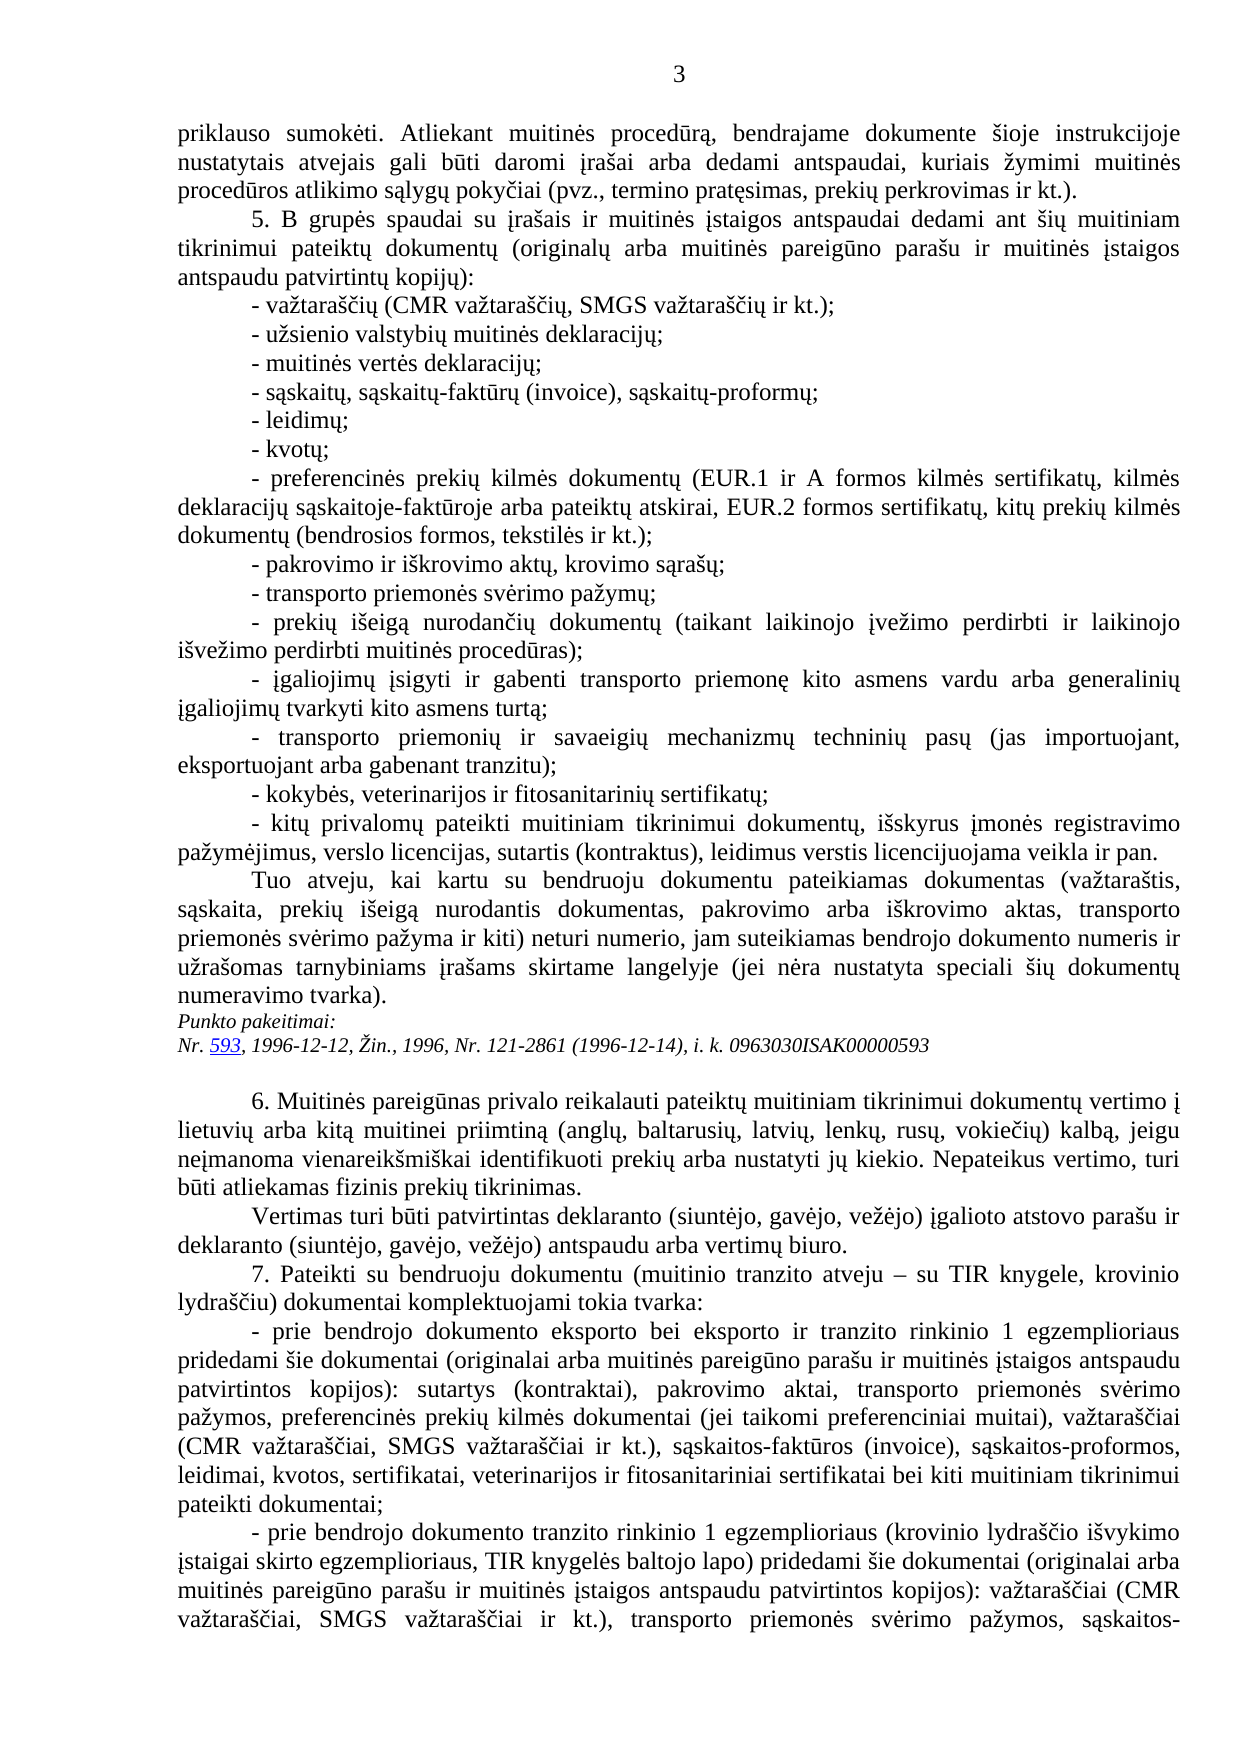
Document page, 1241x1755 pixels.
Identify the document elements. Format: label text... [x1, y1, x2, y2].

text - važtaraščių (CMR važtaraščių, SMGS važtaraščių ir kt.); [177, 291, 1181, 319]
text Nr. 593, 1996-12-12, Žin., 1996, Nr. 121-2861 (1996-12-14), i. k. 0963030ISAK00000593 [177, 1033, 1181, 1057]
text - leidimų; [177, 406, 1181, 434]
text - preferencinės prekių kilmės dokumentų (EUR.1 ir A formos kilmės sertifikatų, kilmės deklaracijų sąskaitoje-faktūroje arba pateiktų atskirai, EUR.2 formos sertifikatų, kitų prekių kilmės dokumentų (bendrosios formos, tekstilės ir kt.); [177, 463, 1181, 549]
text - kvotų; [177, 434, 1181, 463]
text - įgaliojimų įsigyti ir gabenti transporto priemonę kito asmens vardu arba generalinių įgaliojimų tvarkyti kito asmens turtą; [177, 664, 1181, 722]
text Tuo atveju, kai kartu su bendruoju dokumentu pateikiamas dokumentas (važtaraštis, sąskaita, prekių išeigą nurodantis dokumentas, pakrovimo arba iškrovimo aktas, transporto priemonės svėrimo pažyma ir kiti) neturi numerio, jam suteikiamas bendrojo dokumento numeris ir užrašomas tarnybiniams įrašams skirtame langelyje (jei nėra nustatyta speciali šių dokumentų numeravimo tvarka). [177, 866, 1181, 1009]
text - kokybės, veterinarijos ir fitosanitarinių sertifikatų; [177, 779, 1181, 808]
text - sąskaitų, sąskaitų-faktūrų (invoice), sąskaitų-proformų; [177, 377, 1181, 406]
text priklauso sumokėti. Atliekant muitinės procedūrą, bendrajame dokumente šioje instrukcijoje nustatytais atvejais gali būti daromi įrašai arba dedami antspaudai, kuriais žymimi muitinės procedūros atlikimo sąlygų pokyčiai (pvz., termino pratęsimas, prekių perkrovimas ir kt.). [177, 118, 1181, 204]
text 5. B grupės spaudai su įrašais ir muitinės įstaigos antspaudai dedami ant šių muitiniam tikrinimui pateiktų dokumentų (originalų arba muitinės pareigūno parašu ir muitinės įstaigos antspaudu patvirtintų kopijų): [177, 204, 1181, 291]
text Vertimas turi būti patvirtintas deklaranto (siuntėjo, gavėjo, vežėjo) įgalioto atstovo parašu ir deklaranto (siuntėjo, gavėjo, vežėjo) antspaudu arba vertimų biuro. [177, 1201, 1181, 1259]
text - muitinės vertės deklaracijų; [177, 348, 1181, 377]
text - prekių išeigą nurodančių dokumentų (taikant laikinojo įvežimo perdirbti ir laikinojo išvežimo perdirbti muitinės procedūras); [177, 607, 1181, 664]
text - transporto priemonės svėrimo pažymų; [177, 578, 1181, 607]
text 6. Muitinės pareigūnas privalo reikalauti pateiktų muitiniam tikrinimui dokumentų vertimo į lietuvių arba kitą muitinei priimtiną (anglų, baltarusių, latvių, lenkų, rusų, vokiečių) kalbą, jeigu neįmanoma vienareikšmiškai identifikuoti prekių arba nustatyti jų kiekio. Nepateikus vertimo, turi būti atliekamas fizinis prekių tikrinimas. [177, 1086, 1181, 1201]
text - prie bendrojo dokumento tranzito rinkinio 1 egzemplioriaus (krovinio lydraščio išvykimo įstaigai skirto egzemplioriaus, TIR knygelės baltojo lapo) pridedami šie dokumentai (originalai arba muitinės pareigūno parašu ir muitinės įstaigos antspaudu patvirtintos kopijos): važtaraščiai (CMR važtaraščiai, SMGS važtaraščiai ir kt.), transporto priemonės svėrimo pažymos, sąskaitos- [177, 1517, 1181, 1632]
text - transporto priemonių ir savaeigių mechanizmų techninių pasų (jas importuojant, eksportuojant arba gabenant tranzitu); [177, 722, 1181, 779]
text - užsienio valstybių muitinės deklaracijų; [177, 319, 1181, 348]
text - kitų privalomų pateikti muitiniam tikrinimui dokumentų, išskyrus įmonės registravimo pažymėjimus, verslo licencijas, sutartis (kontraktus), leidimus verstis licencijuojama veikla ir pan. [177, 808, 1181, 866]
text 7. Pateikti su bendruoju dokumentu (muitinio tranzito atveju – su TIR knygele, krovinio lydraščiu) dokumentai komplektuojami tokia tvarka: [177, 1259, 1181, 1316]
text - pakrovimo ir iškrovimo aktų, krovimo sąrašų; [177, 549, 1181, 578]
text - prie bendrojo dokumento eksporto bei eksporto ir tranzito rinkinio 1 egzemplioriaus pridedami šie dokumentai (originalai arba muitinės pareigūno parašu ir muitinės įstaigos antspaudu patvirtintos kopijos): sutartys (kontraktai), pakrovimo aktai, transporto priemonės svėrimo pažymos, preferencinės prekių kilmės dokumentai (jei taikomi preferenciniai muitai), važtaraščiai (CMR važtaraščiai, SMGS važtaraščiai ir kt.), sąskaitos-faktūros (invoice), sąskaitos-proformos, leidimai, kvotos, sertifikatai, veterinarijos ir fitosanitariniai sertifikatai bei kiti muitiniam tikrinimui pateikti dokumentai; [177, 1316, 1181, 1517]
text Punkto pakeitimai: [177, 1009, 1181, 1033]
